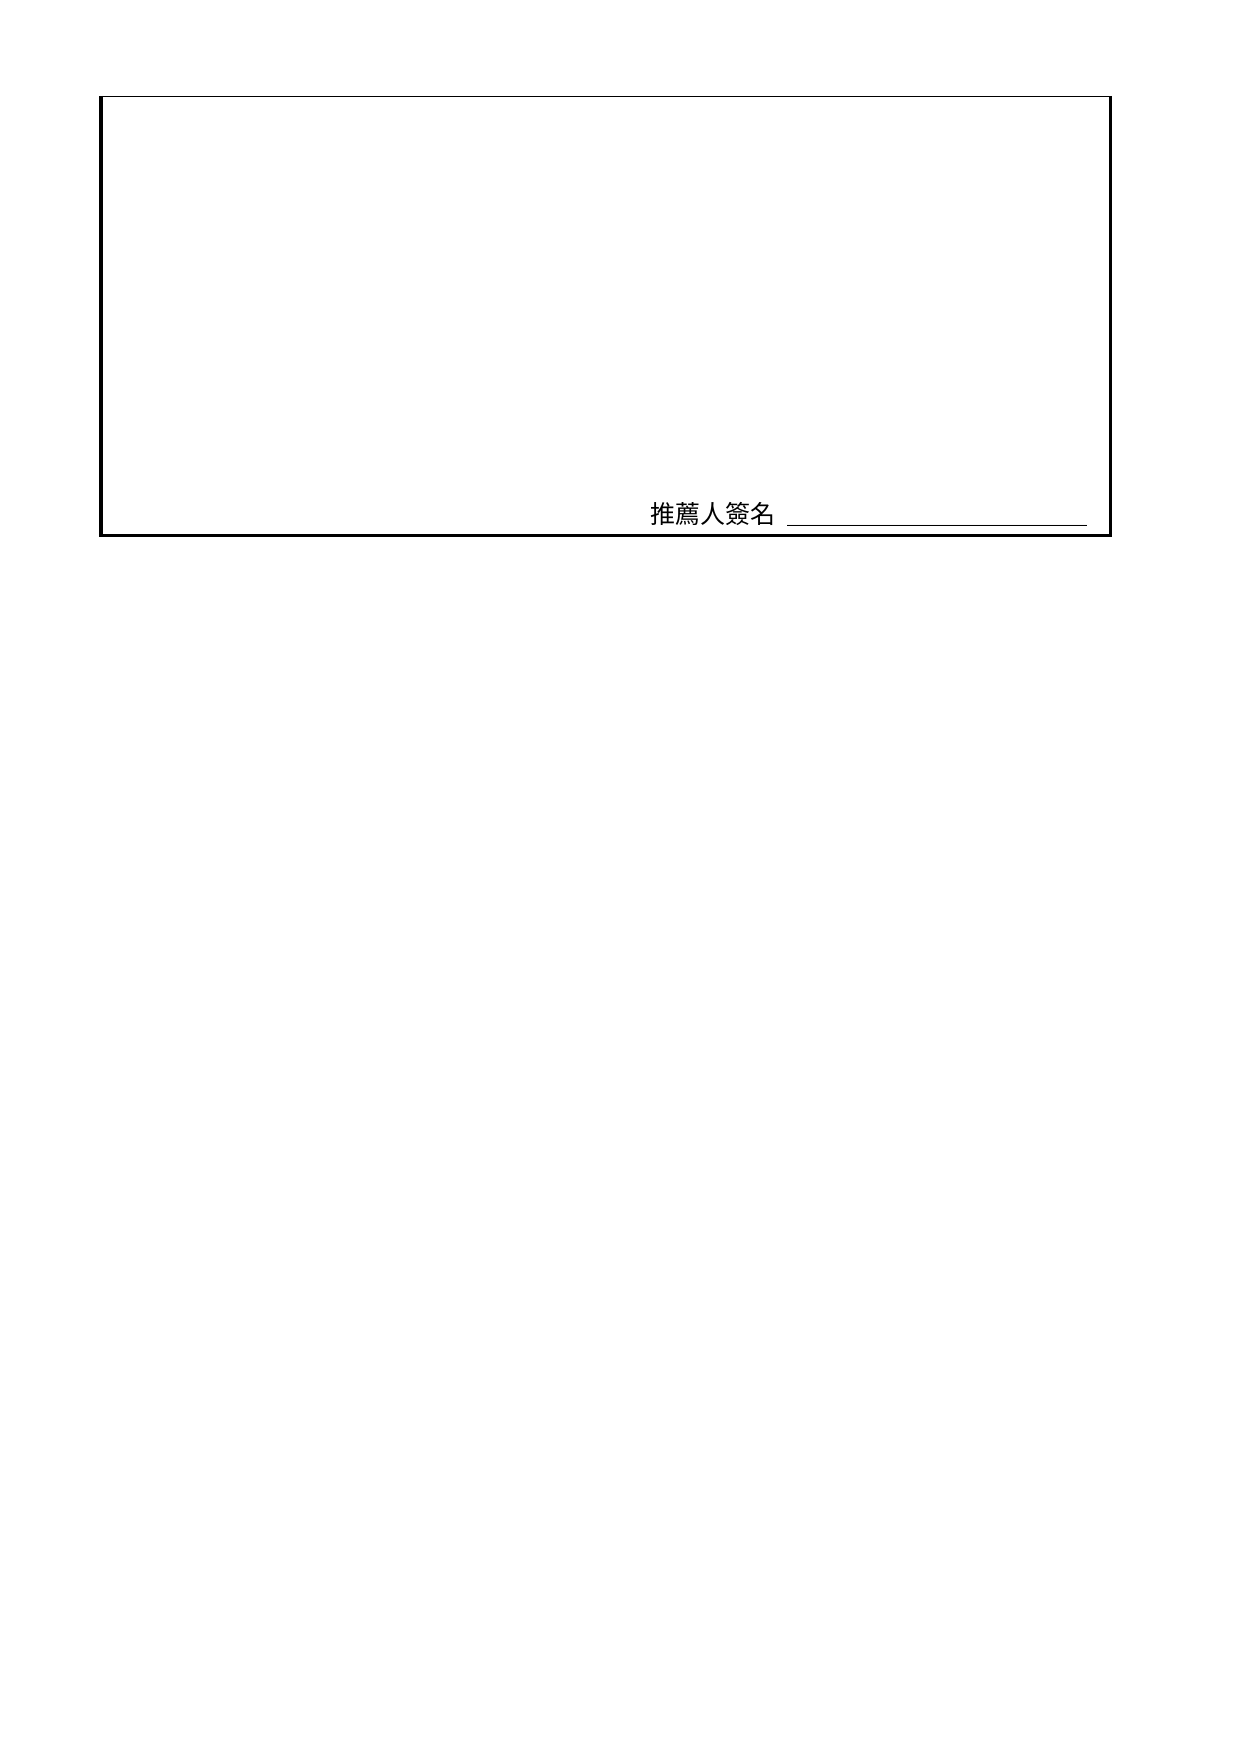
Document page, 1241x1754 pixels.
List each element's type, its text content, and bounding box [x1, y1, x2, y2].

table_cell 推薦人簽名 ＿＿＿＿＿＿＿＿＿＿＿＿ [103, 97, 1109, 534]
